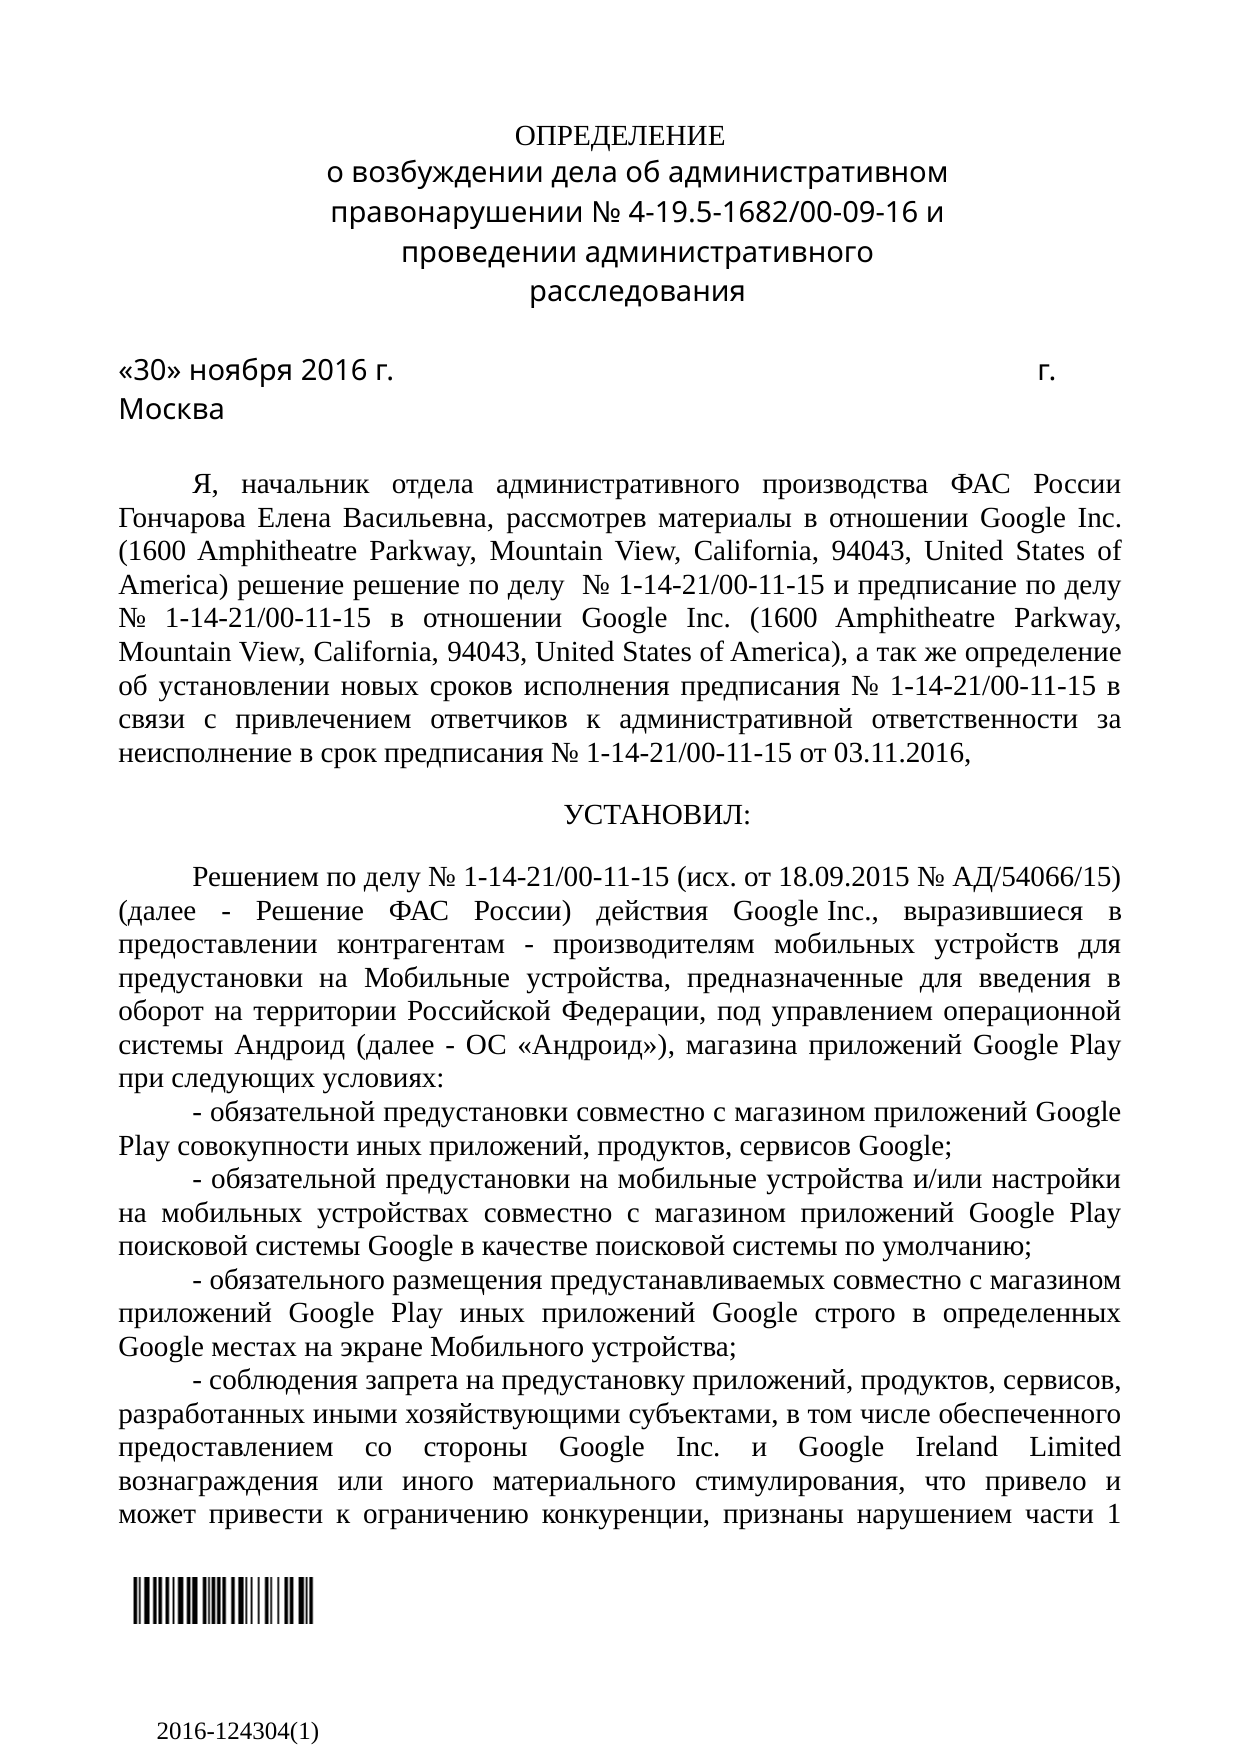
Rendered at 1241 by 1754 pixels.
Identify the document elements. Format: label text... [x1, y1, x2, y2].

text ОПРЕДЕЛЕНИЕ [118, 118, 1122, 152]
text «30» ноября 2016 г. г. Москва [118, 349, 1122, 428]
text Решением по делу № 1-14-21/00-11-15 (исх. от 18.09.2015 № АД/54066/15) (далее - Решение ФАС России) действия Google Inc., выразившиеся в предоставлении контрагентам - производителям мобильных устройств для предустановки на Мобильные устройства, предназначенные для введения в оборот на территории Российской Федерации, под управлением операционной системы Андроид (далее - ОС «Андроид»), магазина приложений Google Play при следующих условиях: [118, 859, 1122, 1094]
picture [118, 1577, 331, 1624]
text - соблюдения запрета на предустановку приложений, продуктов, сервисов, разработанных иными хозяйствующими субъектами, в том числе обеспеченного предоставлением со стороны Google Inc. и Google Ireland Limited вознаграждения или иного материального стимулирования, что привело и может привести к ограничению конкуренции, признаны нарушением части 1 [118, 1362, 1122, 1530]
text о возбуждении дела об административном правонарушении № 4-19.5-1682/00-09-16 и проведении административного расследования [307, 152, 967, 310]
text Я, начальник отдела административного производства ФАС России Гончарова Елена Васильевна, рассмотрев материалы в отношении Google Inc. (1600 Amphitheatre Parkway, Mountain View, California, 94043, United States of America) решение решение по делу № 1-14-21/00-11-15 и предписание по делу № 1-14-21/00-11-15 в отношении Google Inc. (1600 Amphitheatre Parkway, Mountain View, California, 94043, United States of America), а так же определение об установлении новых сроков исполнения предписания № 1-14-21/00-11-15 в связи с привлечением ответчиков к административной ответственности за неисполнение в срок предписания № 1-14-21/00-11-15 от 03.11.2016, [118, 466, 1122, 768]
text - обязательной предустановки на мобильные устройства и/или настройки на мобильных устройствах совместно с магазином приложений Google Play поисковой системы Google в качестве поисковой системы по умолчанию; [118, 1161, 1122, 1262]
text - обязательного размещения предустанавливаемых совместно с магазином приложений Google Play иных приложений Google строго в определенных Google местах на экране Мобильного устройства; [118, 1262, 1122, 1362]
text УСТАНОВИЛ: [118, 797, 1122, 831]
text - обязательной предустановки совместно с магазином приложений Google Play совокупности иных приложений, продуктов, сервисов Google; [118, 1094, 1122, 1161]
